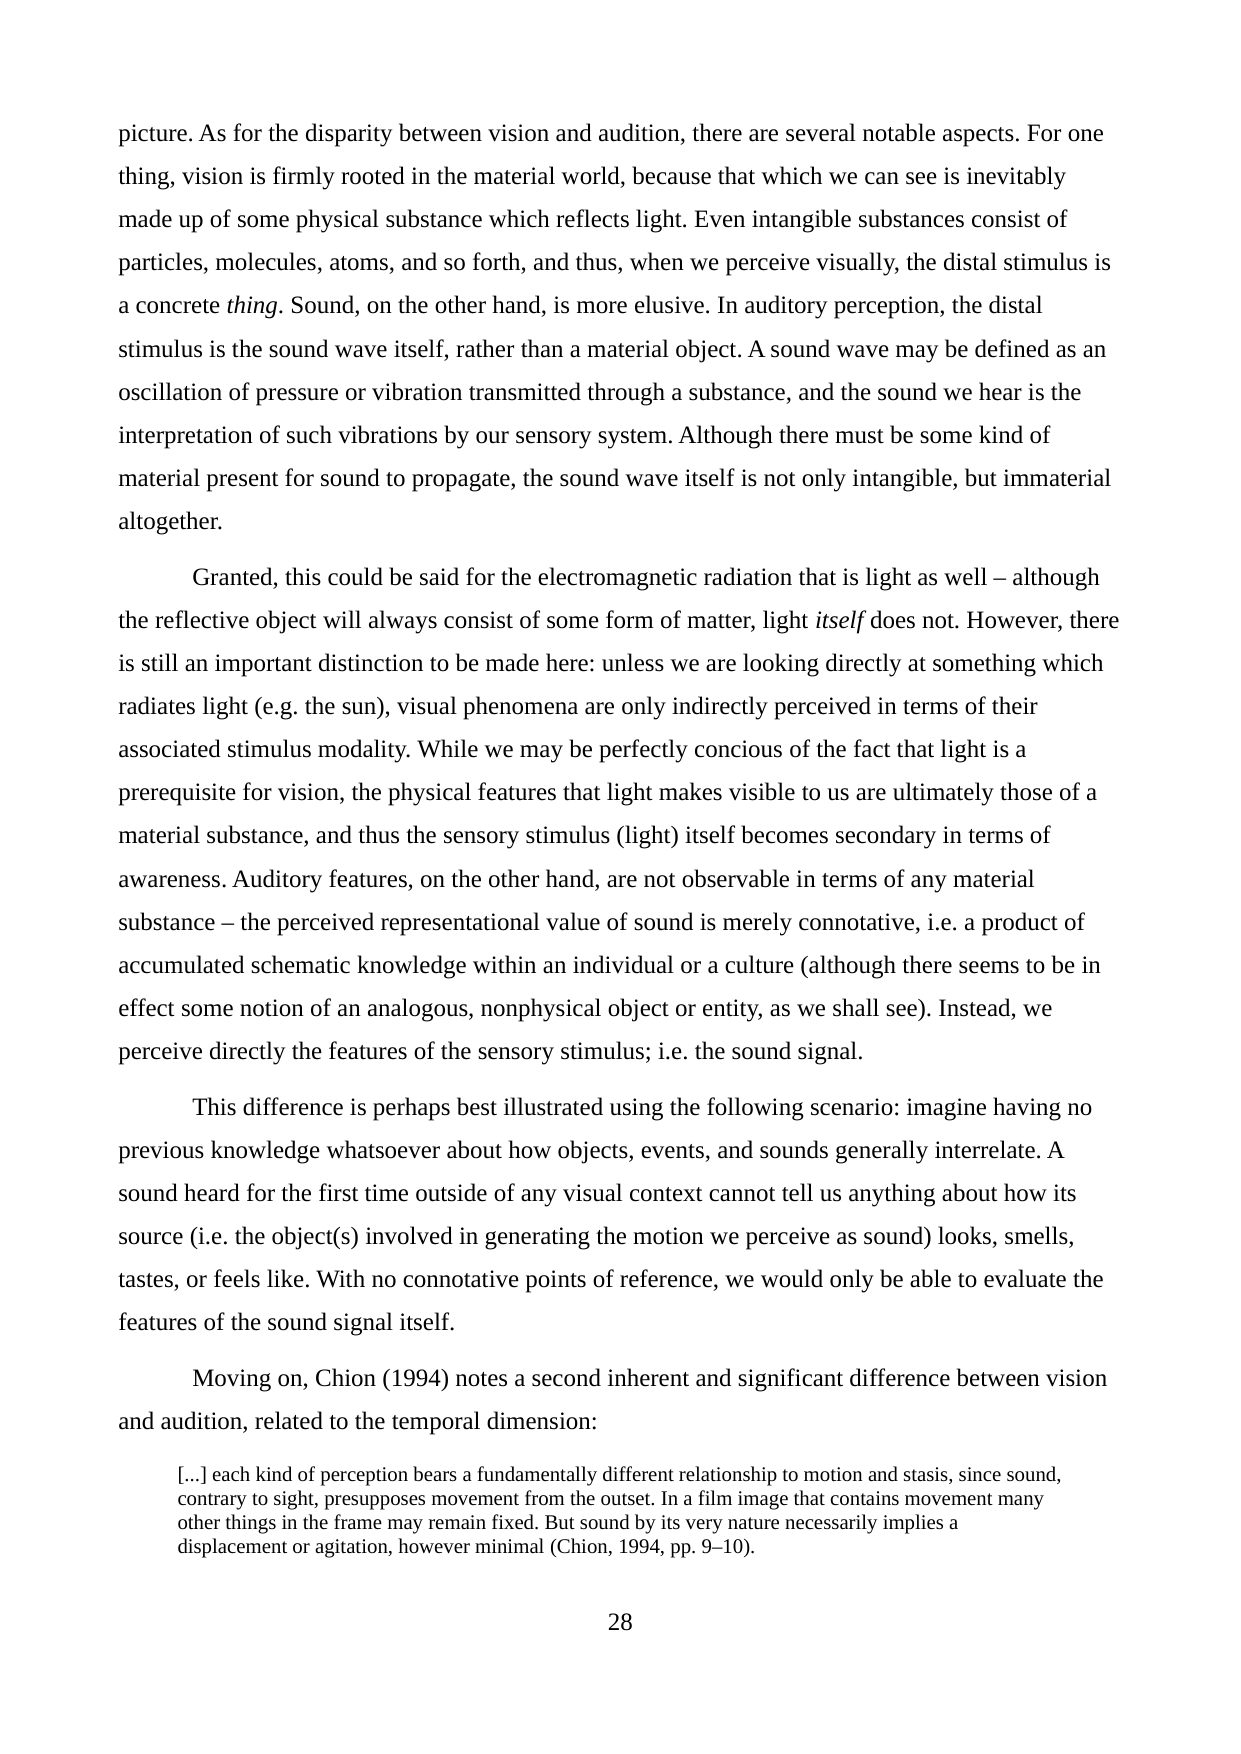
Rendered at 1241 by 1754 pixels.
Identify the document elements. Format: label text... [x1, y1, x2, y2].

text Granted, this could be said for the electromagnetic radiation that is light as well – although the reflective object will always consist of some form of matter, light itself does not. However, there is still an important distinction to be made here: unless we are looking directly at something which radiates light (e.g. the sun), visual phenomena are only indirectly perceived in terms of their associated stimulus modality. While we may be perfectly concious of the fact that light is a prerequisite for vision, the physical features that light makes visible to us are ultimately those of a material substance, and thus the sensory stimulus (light) itself becomes secondary in terms of awareness. Auditory features, on the other hand, are not observable in terms of any material substance – the perceived representational value of sound is merely connotative, i.e. a product of accumulated schematic knowledge within an individual or a culture (although there seems to be in effect some notion of an analogous, nonphysical object or entity, as we shall see). Instead, we perceive directly the features of the sensory stimulus; i.e. the sound signal. [118, 562, 1122, 1065]
text This difference is perhaps best illustrated using the following scenario: imagine having no previous knowledge whatsoever about how objects, events, and sounds generally interrelate. A sound heard for the first time outside of any visual context cannot tell us anything about how its source (i.e. the object(s) involved in generating the motion we perceive as sound) looks, smells, tastes, or feels like. With no connotative points of reference, we would only be able to evaluate the features of the sound signal itself. [118, 1092, 1122, 1336]
text [...] each kind of perception bears a fundamentally different relationship to motion and stasis, since sound, contrary to sight, presupposes movement from the outset. In a film image that contains movement many other things in the frame may remain fixed. But sound by its very nature necessarily implies a displacement or agitation, however minimal (Chion, 1994, pp. 9–10). [177, 1462, 1063, 1558]
text picture. As for the disparity between vision and audition, there are several notable aspects. For one thing, vision is firmly rooted in the material world, because that which we can see is inevitably made up of some physical substance which reflects light. Even intangible substances consist of particles, molecules, atoms, and so forth, and thus, when we perceive visually, the distal stimulus is a concrete thing. Sound, on the other hand, is more elusive. In auditory perception, the distal stimulus is the sound wave itself, rather than a material object. A sound wave may be defined as an oscillation of pressure or vibration transmitted through a substance, and the sound we hear is the interpretation of such vibrations by our sensory system. Although there must be some kind of material present for sound to propagate, the sound wave itself is not only intangible, but immaterial altogether. [118, 118, 1122, 535]
text Moving on, Chion (1994) notes a second inherent and significant difference between vision and audition, related to the temporal dimension: [118, 1363, 1122, 1435]
